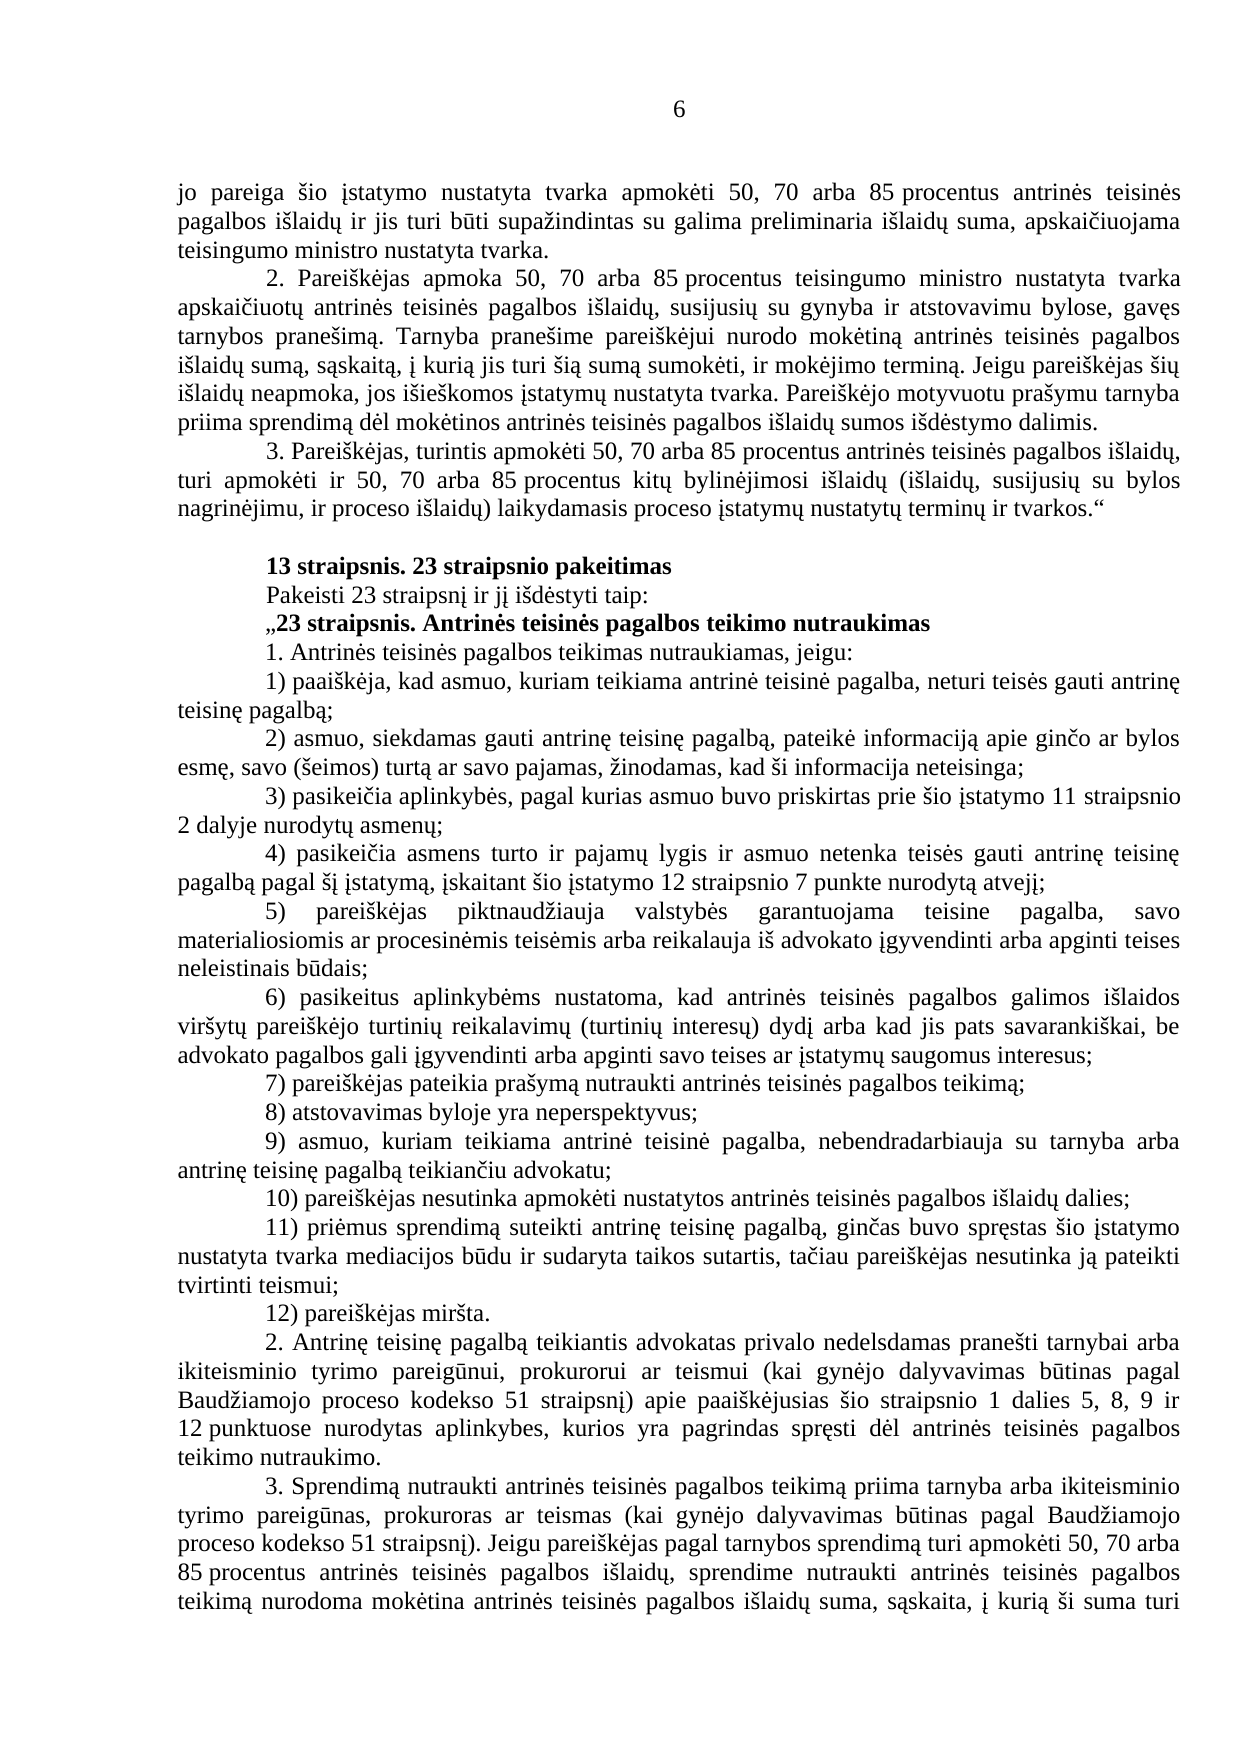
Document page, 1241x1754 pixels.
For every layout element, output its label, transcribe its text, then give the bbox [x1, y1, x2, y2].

text 12) pareiškėjas miršta. [177, 1298, 1181, 1327]
text 10) pareiškėjas nesutinka apmokėti nustatytos antrinės teisinės pagalbos išlaidų dalies; [177, 1183, 1181, 1212]
text 8) atstovavimas byloje yra neperspektyvus; [177, 1097, 1181, 1126]
text 13 straipsnis. 23 straipsnio pakeitimas [177, 551, 1181, 580]
text „23 straipsnis. Antrinės teisinės pagalbos teikimo nutraukimas [177, 608, 1181, 637]
text 11) priėmus sprendimą suteikti antrinę teisinę pagalbą, ginčas buvo spręstas šio įstatymo nustatyta tvarka mediacijos būdu ir sudaryta taikos sutartis, tačiau pareiškėjas nesutinka ją pateikti tvirtinti teismui; [177, 1212, 1181, 1298]
text 2) asmuo, siekdamas gauti antrinę teisinę pagalbą, pateikė informaciją apie ginčo ar bylos esmę, savo (šeimos) turtą ar savo pajamas, žinodamas, kad ši informacija neteisinga; [177, 723, 1181, 781]
text 2. Antrinę teisinę pagalbą teikiantis advokatas privalo nedelsdamas pranešti tarnybai arba ikiteisminio tyrimo pareigūnui, prokurorui ar teismui (kai gynėjo dalyvavimas būtinas pagal Baudžiamojo proceso kodekso 51 straipsnį) apie paaiškėjusias šio straipsnio 1 dalies 5, 8, 9 ir 12 punktuose nurodytas aplinkybes, kurios yra pagrindas spręsti dėl antrinės teisinės pagalbos teikimo nutraukimo. [177, 1327, 1181, 1471]
text 3. Pareiškėjas, turintis apmokėti 50, 70 arba 85 procentus antrinės teisinės pagalbos išlaidų, turi apmokėti ir 50, 70 arba 85 procentus kitų bylinėjimosi išlaidų (išlaidų, susijusių su bylos nagrinėjimu, ir proceso išlaidų) laikydamasis proceso įstatymų nustatytų terminų ir tvarkos.“ [177, 436, 1181, 522]
text 4) pasikeičia asmens turto ir pajamų lygis ir asmuo netenka teisės gauti antrinę teisinę pagalbą pagal šį įstatymą, įskaitant šio įstatymo 12 straipsnio 7 punkte nurodytą atvejį; [177, 838, 1181, 896]
text 1. Antrinės teisinės pagalbos teikimas nutraukiamas, jeigu: [177, 637, 1181, 666]
text 6) pasikeitus aplinkybėms nustatoma, kad antrinės teisinės pagalbos galimos išlaidos viršytų pareiškėjo turtinių reikalavimų (turtinių interesų) dydį arba kad jis pats savarankiškai, be advokato pagalbos gali įgyvendinti arba apginti savo teises ar įstatymų saugomus interesus; [177, 982, 1181, 1068]
text 3) pasikeičia aplinkybės, pagal kurias asmuo buvo priskirtas prie šio įstatymo 11 straipsnio 2 dalyje nurodytų asmenų; [177, 781, 1181, 838]
text Pakeisti 23 straipsnį ir jį išdėstyti taip: [177, 580, 1181, 608]
text 3. Sprendimą nutraukti antrinės teisinės pagalbos teikimą priima tarnyba arba ikiteisminio tyrimo pareigūnas, prokuroras ar teismas (kai gynėjo dalyvavimas būtinas pagal Baudžiamojo proceso kodekso 51 straipsnį). Jeigu pareiškėjas pagal tarnybos sprendimą turi apmokėti 50, 70 arba 85 procentus antrinės teisinės pagalbos išlaidų, sprendime nutraukti antrinės teisinės pagalbos teikimą nurodoma mokėtina antrinės teisinės pagalbos išlaidų suma, sąskaita, į kurią ši suma turi [177, 1471, 1181, 1615]
text 2. Pareiškėjas apmoka 50, 70 arba 85 procentus teisingumo ministro nustatyta tvarka apskaičiuotų antrinės teisinės pagalbos išlaidų, susijusių su gynyba ir atstovavimu bylose, gavęs tarnybos pranešimą. Tarnyba pranešime pareiškėjui nurodo mokėtiną antrinės teisinės pagalbos išlaidų sumą, sąskaitą, į kurią jis turi šią sumą sumokėti, ir mokėjimo terminą. Jeigu pareiškėjas šių išlaidų neapmoka, jos išieškomos įstatymų nustatyta tvarka. Pareiškėjo motyvuotu prašymu tarnyba priima sprendimą dėl mokėtinos antrinės teisinės pagalbos išlaidų sumos išdėstymo dalimis. [177, 263, 1181, 436]
text 1) paaiškėja, kad asmuo, kuriam teikiama antrinė teisinė pagalba, neturi teisės gauti antrinę teisinę pagalbą; [177, 666, 1181, 723]
text jo pareiga šio įstatymo nustatyta tvarka apmokėti 50, 70 arba 85 procentus antrinės teisinės pagalbos išlaidų ir jis turi būti supažindintas su galima preliminaria išlaidų suma, apskaičiuojama teisingumo ministro nustatyta tvarka. [177, 177, 1181, 263]
text 7) pareiškėjas pateikia prašymą nutraukti antrinės teisinės pagalbos teikimą; [177, 1068, 1181, 1097]
text 5) pareiškėjas piktnaudžiauja valstybės garantuojama teisine pagalba, savo materialiosiomis ar procesinėmis teisėmis arba reikalauja iš advokato įgyvendinti arba apginti teises neleistinais būdais; [177, 896, 1181, 982]
text 9) asmuo, kuriam teikiama antrinė teisinė pagalba, nebendradarbiauja su tarnyba arba antrinę teisinę pagalbą teikiančiu advokatu; [177, 1126, 1181, 1183]
